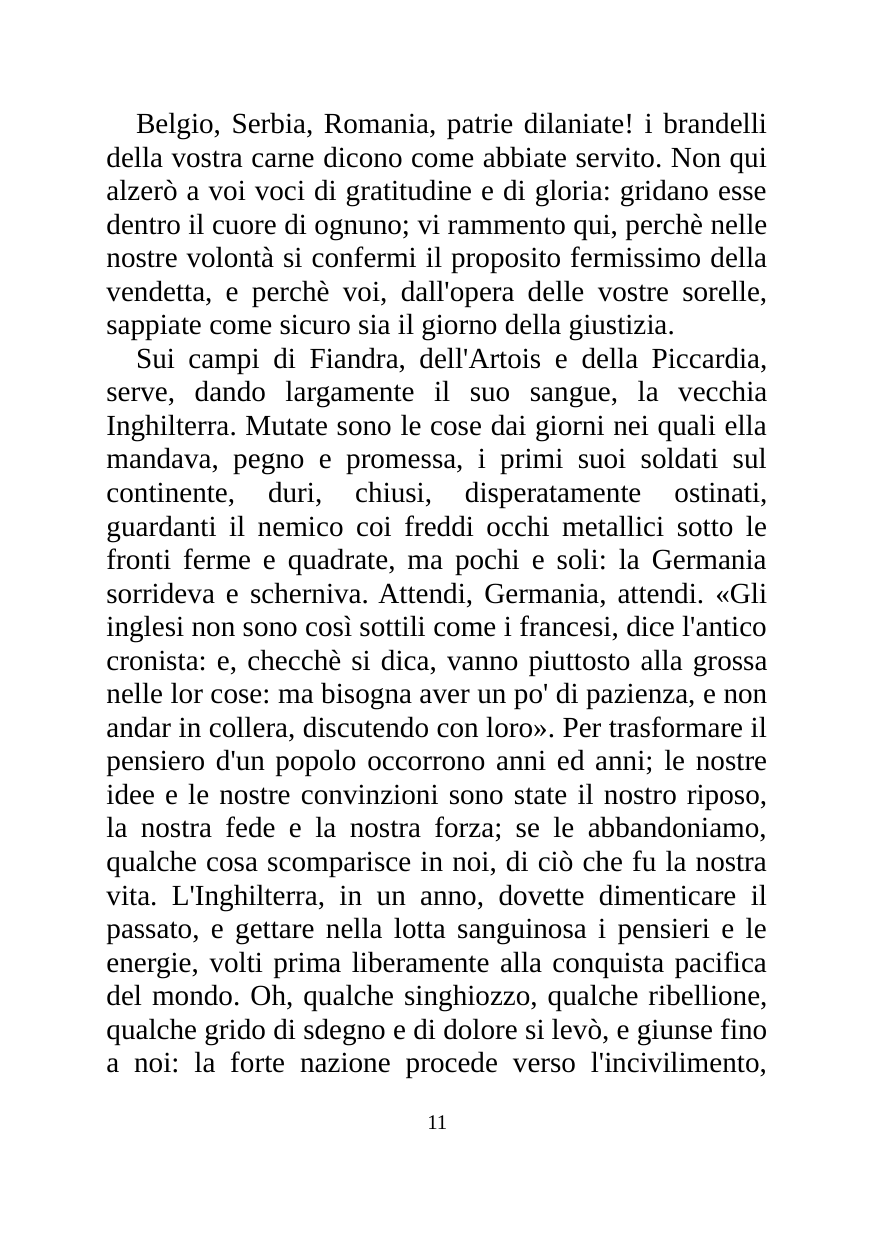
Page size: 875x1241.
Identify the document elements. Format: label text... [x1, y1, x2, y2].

text Sui campi di Fiandra, dell'Artois e della Piccardia, serve, dando largamente il suo sangue, la vecchia Inghilterra. Mutate sono le cose dai giorni nei quali ella mandava, pegno e promessa, i primi suoi soldati sul continente, duri, chiusi, disperatamente ostinati, guardanti il nemico coi freddi occhi metallici sotto le fronti ferme e quadrate, ma pochi e soli: la Germania sorrideva e scherniva. Attendi, Germania, attendi. «Gli inglesi non sono così sottili come i francesi, dice l'antico cronista: e, checchè si dica, vanno piuttosto alla grossa nelle lor cose: ma bisogna aver un po' di pazienza, e non andar in collera, discutendo con loro». Per trasformare il pensiero d'un popolo occorrono anni ed anni; le nostre idee e le nostre convinzioni sono state il nostro riposo, la nostra fede e la nostra forza; se le abbandoniamo, qualche cosa scomparisce in noi, di ciò che fu la nostra vita. L'Inghilterra, in un anno, dovette dimenticare il passato, e gettare nella lotta sanguinosa i pensieri e le energie, volti prima liberamente alla conquista pacifica del mondo. Oh, qualche singhiozzo, qualche ribellione, qualche grido di sdegno e di dolore si levò, e giunse fino a noi: la forte nazione procede verso l'incivilimento, [106, 341, 768, 1079]
text Belgio, Serbia, Romania, patrie dilaniate! i brandelli della vostra carne dicono come abbiate servito. Non qui alzerò a voi voci di gratitudine e di gloria: gridano esse dentro il cuore di ognuno; vi rammento qui, perchè nelle nostre volontà si confermi il proposito fermissimo della vendetta, e perchè voi, dall'opera delle vostre sorelle, sappiate come sicuro sia il giorno della giustizia. [106, 106, 768, 341]
